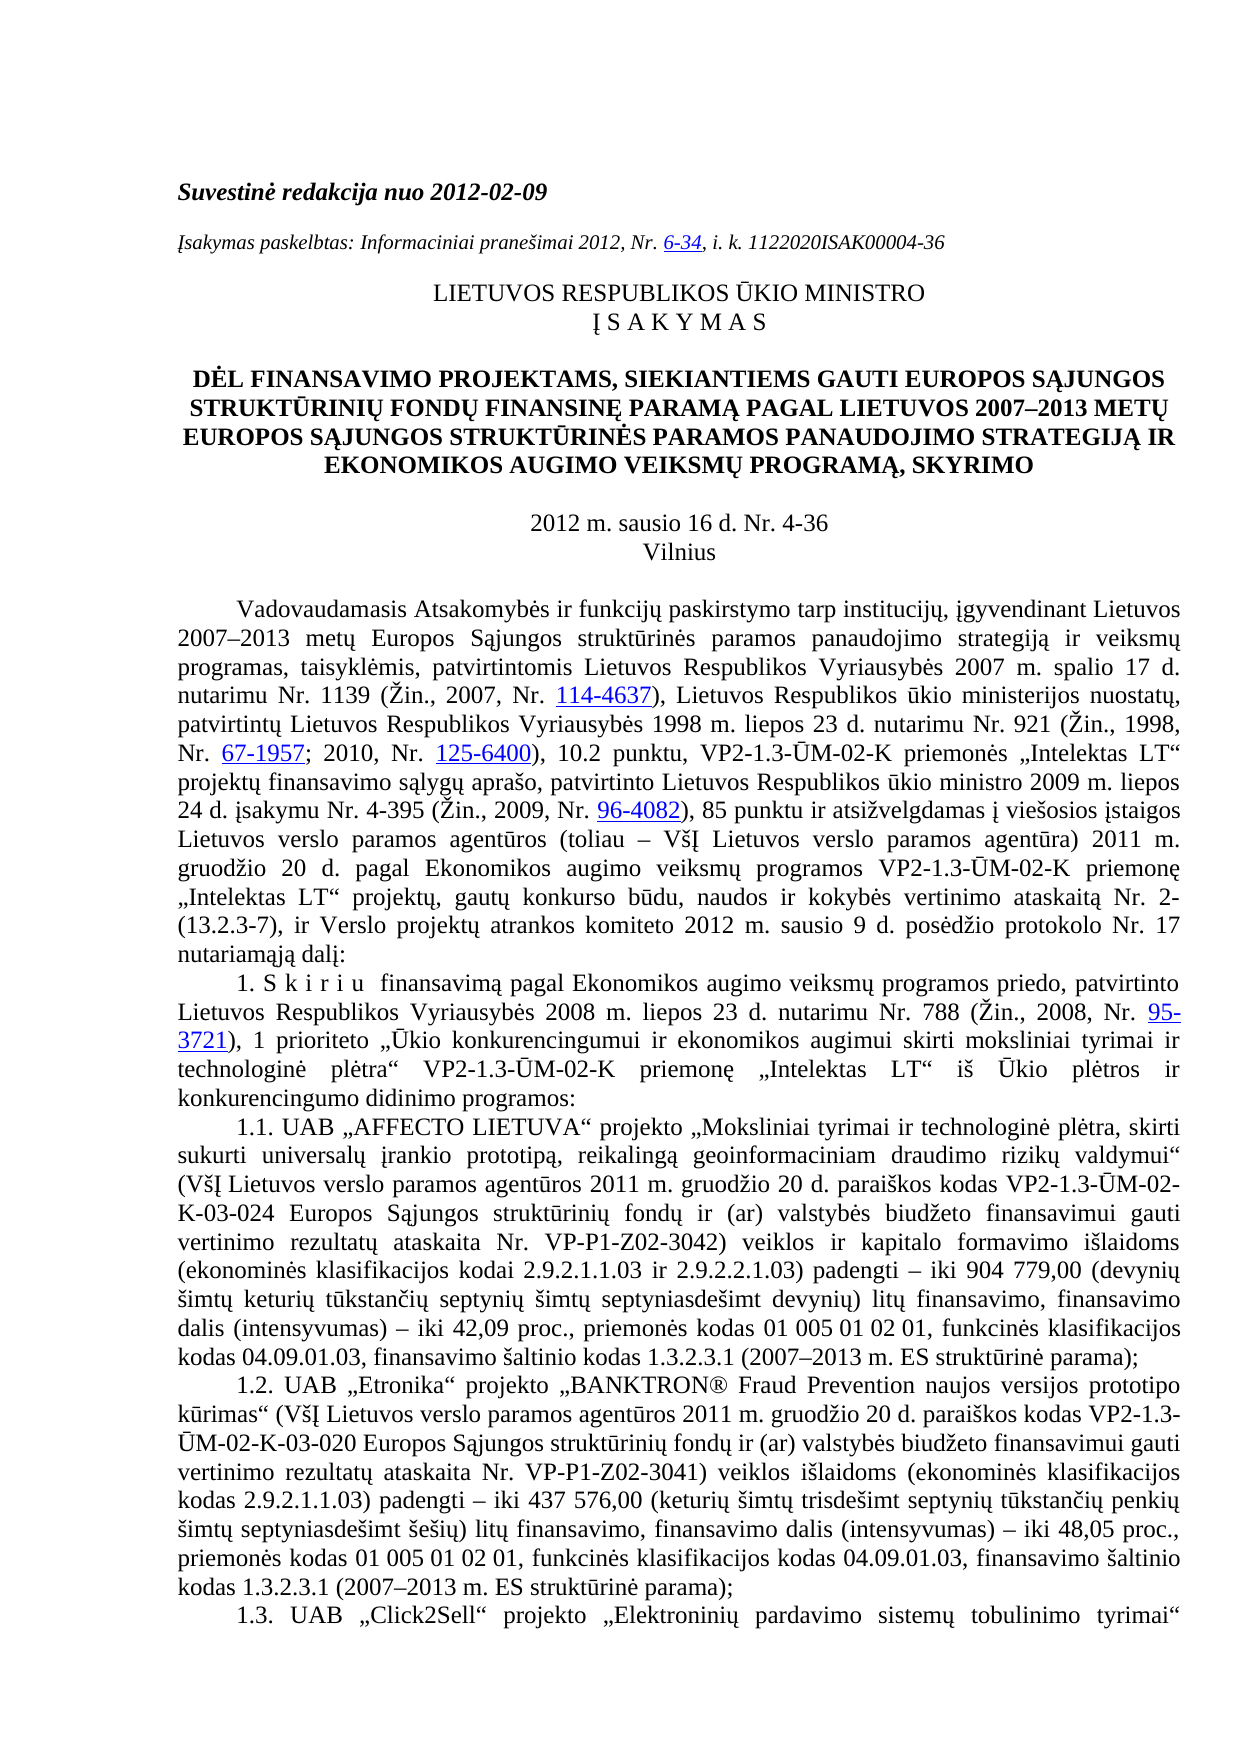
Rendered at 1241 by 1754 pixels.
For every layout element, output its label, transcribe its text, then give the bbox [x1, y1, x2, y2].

text į s a k y m a s [177, 307, 1181, 336]
text 1.2. UAB „Etronika“ projekto „BANKTRON® Fraud Prevention naujos versijos prototipo kūrimas“ (VšĮ Lietuvos verslo paramos agentūros 2011 m. gruodžio 20 d. paraiškos kodas VP2-1.3-ŪM-02-K-03-020 Europos Sąjungos struktūrinių fondų ir (ar) valstybės biudžeto finansavimui gauti vertinimo rezultatų ataskaita Nr. VP-P1-Z02-3041) veiklos išlaidoms (ekonominės klasifikacijos kodas 2.9.2.1.1.03) padengti – iki 437 576,00 (keturių šimtų trisdešimt septynių tūkstančių penkių šimtų septyniasdešimt šešių) litų finansavimo, finansavimo dalis (intensyvumas) – iki 48,05 proc., priemonės kodas 01 005 01 02 01, funkcinės klasifikacijos kodas 04.09.01.03, finansavimo šaltinio kodas 1.3.2.3.1 (2007–2013 m. ES struktūrinė parama); [177, 1371, 1181, 1601]
text Įsakymas paskelbtas: Informaciniai pranešimai 2012, Nr. 6-34, i. k. 1122020ISAK00004-36 [177, 230, 1181, 254]
text 2012 m. sausio 16 d. Nr. 4-36 [177, 508, 1181, 537]
text 1.3. UAB „Click2Sell“ projekto „Elektroninių pardavimo sistemų tobulinimo tyrimai“ [177, 1601, 1181, 1629]
text Vadovaudamasis Atsakomybės ir funkcijų paskirstymo tarp institucijų, įgyvendinant Lietuvos 2007–2013 metų Europos Sąjungos struktūrinės paramos panaudojimo strategiją ir veiksmų programas, taisyklėmis, patvirtintomis Lietuvos Respublikos Vyriausybės 2007 m. spalio 17 d. nutarimu Nr. 1139 (Žin., 2007, Nr. 114-4637), Lietuvos Respublikos ūkio ministerijos nuostatų, patvirtintų Lietuvos Respublikos Vyriausybės 1998 m. liepos 23 d. nutarimu Nr. 921 (Žin., 1998, Nr. 67-1957; 2010, Nr. 125-6400), 10.2 punktu, VP2-1.3-ŪM-02-K priemonės „Intelektas LT“ projektų finansavimo sąlygų aprašo, patvirtinto Lietuvos Respublikos ūkio ministro 2009 m. liepos 24 d. įsakymu Nr. 4-395 (Žin., 2009, Nr. 96-4082), 85 punktu ir atsižvelgdamas į viešosios įstaigos Lietuvos verslo paramos agentūros (toliau – VšĮ Lietuvos verslo paramos agentūra) 2011 m. gruodžio 20 d. pagal Ekonomikos augimo veiksmų programos VP2-1.3-ŪM-02-K priemonę „Intelektas LT“ projektų, gautų konkurso būdu, naudos ir kokybės vertinimo ataskaitą Nr. 2-(13.2.3-7), ir Verslo projektų atrankos komiteto 2012 m. sausio 9 d. posėdžio protokolo Nr. 17 nutariamąją dalį: [177, 594, 1181, 968]
text Suvestinė redakcija nuo 2012-02-09 [177, 177, 1181, 206]
text Vilnius [177, 537, 1181, 566]
text 1. S k i r i u finansavimą pagal Ekonomikos augimo veiksmų programos priedo, patvirtinto Lietuvos Respublikos Vyriausybės 2008 m. liepos 23 d. nutarimu Nr. 788 (Žin., 2008, Nr. 95-3721), 1 prioriteto „Ūkio konkurencingumui ir ekonomikos augimui skirti moksliniai tyrimai ir technologinė plėtra“ VP2-1.3-ŪM-02-K priemonę „Intelektas LT“ iš Ūkio plėtros ir konkurencingumo didinimo programos: [177, 968, 1181, 1112]
text DĖL finansavimo projektams, siekiantiems gauti europos sąjungos struktūrinių fondų finansinę paramą PAGAL LIETUVOS 2007–2013 METŲ eUROPOS SĄJUNGOS STRUKTŪRINĖS PARAMOS PANAUDOJIMO STRATEGIJĄ IR EKONOMIKOS AUGIMO VEIKSMŲ PROGRAMĄ, SKYRIMO [177, 364, 1181, 479]
text 1.1. UAB „AFFECTO LIETUVA“ projekto „Moksliniai tyrimai ir technologinė plėtra, skirti sukurti universalų įrankio prototipą, reikalingą geoinformaciniam draudimo rizikų valdymui“ (VšĮ Lietuvos verslo paramos agentūros 2011 m. gruodžio 20 d. paraiškos kodas VP2-1.3-ŪM-02-K-03-024 Europos Sąjungos struktūrinių fondų ir (ar) valstybės biudžeto finansavimui gauti vertinimo rezultatų ataskaita Nr. VP-P1-Z02-3042) veiklos ir kapitalo formavimo išlaidoms (ekonominės klasifikacijos kodai 2.9.2.1.1.03 ir 2.9.2.2.1.03) padengti – iki 904 779,00 (devynių šimtų keturių tūkstančių septynių šimtų septyniasdešimt devynių) litų finansavimo, finansavimo dalis (intensyvumas) – iki 42,09 proc., priemonės kodas 01 005 01 02 01, funkcinės klasifikacijos kodas 04.09.01.03, finansavimo šaltinio kodas 1.3.2.3.1 (2007–2013 m. ES struktūrinė parama); [177, 1112, 1181, 1371]
text LIETUVOS RESPUBLIKOS ŪKIO MINISTRO [177, 278, 1181, 307]
